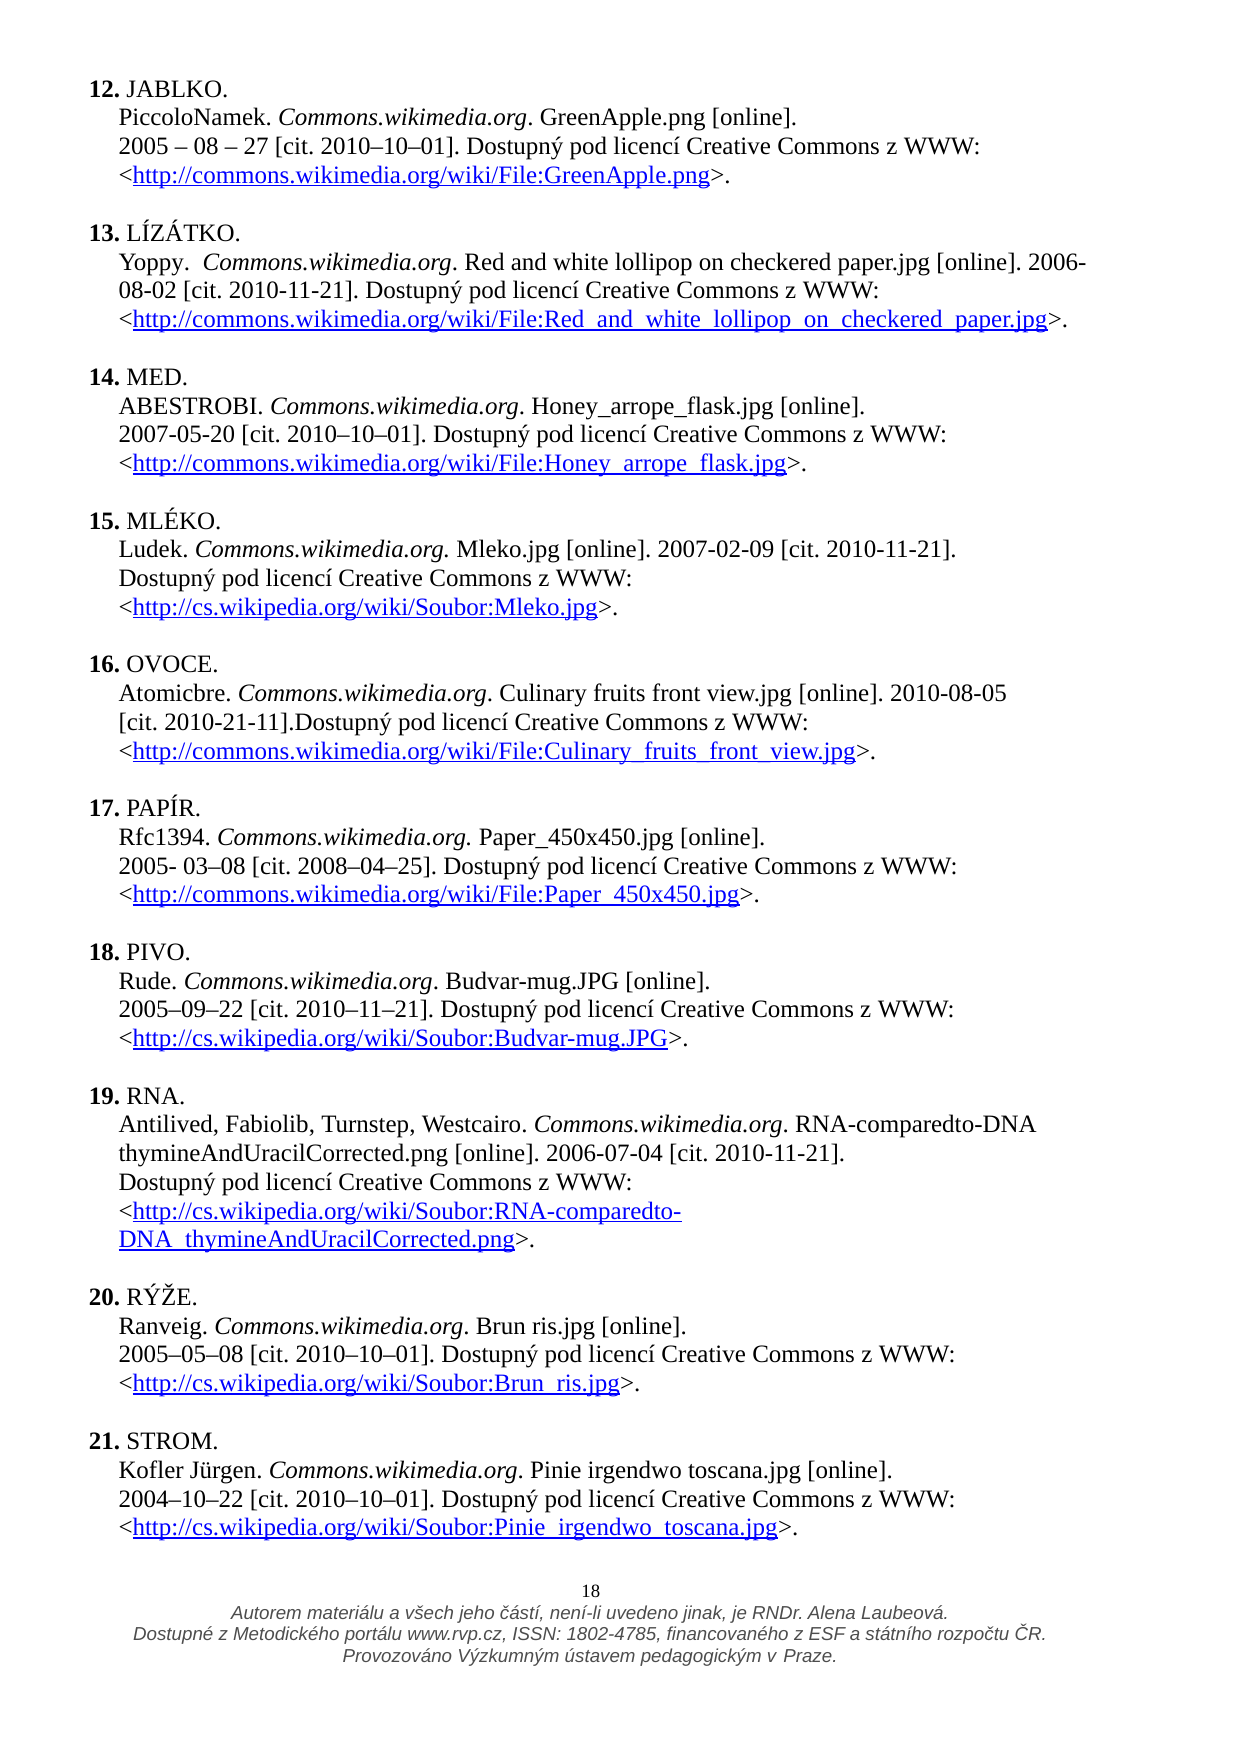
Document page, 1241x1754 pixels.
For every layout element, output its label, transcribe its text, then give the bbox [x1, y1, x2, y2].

text 2005 – 08 – 27 [cit. 2010–10–01]. Dostupný pod licencí Creative Commons z WWW: <http://commons.wikimedia.org/wiki/File:GreenApple.png>. [118, 131, 1081, 189]
text [cit. 2010-21-11].Dostupný pod licencí Creative Commons z WWW: <http://commons.wikimedia.org/wiki/File:Culinary_fruits_front_view.jpg>. [118, 707, 1081, 764]
text 15. MLÉKO. Ludek. Commons.wikime­dia.org. Mleko.jpg [online]. 2007-02-09 [cit. 2010-11-21]. Dostupný pod licencí Creative Commons z WWW: <http://cs.wikipedia.org/wiki/Soubor:Mleko.jpg>. [89, 506, 1081, 621]
text 2005- 03–08 [cit. 2008–04–25]. Dostupný pod licencí Creative Commons z WWW: [118, 851, 1081, 879]
text 18. PIVO. Rude. Commons.wikime­dia.org. Budvar-mug.JPG [online]. 2005–09–22 [cit. 2010–11–21]. Dostupný pod licencí Creative Commons z WWW: <http://cs.wikipedia.org/wiki/Soubor:Budvar-mug.JPG>. [89, 937, 1081, 1052]
text 20. RÝŽE. [89, 1282, 1081, 1311]
text 21. STROM. Kofler Jürgen. Commons.wikime­dia.org. Pinie irgendwo toscana.jpg [online]. 2004–10–22 [cit. 2010–10–01]. Dostupný pod licencí Creative Commons z WWW: <http://cs.wikipedia.org/wiki/Soubor:Pinie_irgendwo_toscana.jpg>. [89, 1426, 1093, 1541]
text 16. OVOCE. Atomicbre. Commons.wikime­dia.org. Culinary fruits front view.jpg [online]. 2010-08-05 [89, 649, 1081, 707]
text 19. RNA. Antilived, Fabiolib, Turnstep, Westcairo. Commons.wikime­dia.org. RNA-comparedto-DNA thymineAndUracilCorrected.png [online]. 2006-07-04 [cit. 2010-11-21]. Dostupný pod licencí Creative Commons z WWW: <http://cs.wikipedia.org/wiki/Soubor:RNA-comparedto-DNA_thymineAndUracilCorrected.png>. [89, 1081, 1081, 1253]
text Ranveig. Commons.wikime­dia.org. Brun ris.jpg [online]. [118, 1311, 1081, 1339]
text 2005–05–08 [cit. 2010–10–01]. Dostupný pod licencí Creative Commons z WWW: [118, 1339, 1081, 1368]
text ABESTROBI. Commons.wikime­dia.org. Honey_arrope_flask.jpg‎ [online]. [118, 391, 1081, 419]
text 17. PAPÍR. [89, 793, 1081, 822]
text <http://cs.wikipedia.org/wiki/Soubor:Brun_ris.jpg>. [118, 1368, 1081, 1397]
text <http://commons.wikimedia.org/wiki/File:Paper_450x450.jpg>. [118, 879, 1081, 908]
text 12. JABLKO. PiccoloNamek. Commons.wikime­dia.org. GreenApple.png [online]. [89, 74, 1081, 131]
text Rfc1394. Commons.wikime­dia.org. Paper_450x450.jpg‎ [online]. [118, 822, 1093, 851]
text 14. MED. [89, 362, 1081, 391]
text 13. LÍZÁTKO. Yoppy. Commons.wikime­dia.org. Red and white lollipop on checkered paper.jpg [online]. 2006-08-02 [cit. 2010-11-21]. Dostupný pod licencí Creative Commons z WWW: <http://commons.wikimedia.org/wiki/File:Red_and_white_lollipop_on_checkered_paper.jpg>. [89, 218, 1093, 333]
text 2007-05-20 [cit. 2010–10–01]. Dostupný pod licencí Creative Commons z WWW: <http://commons.wikimedia.org/wiki/File:Honey_arrope_flask.jpg>. [118, 419, 1081, 477]
